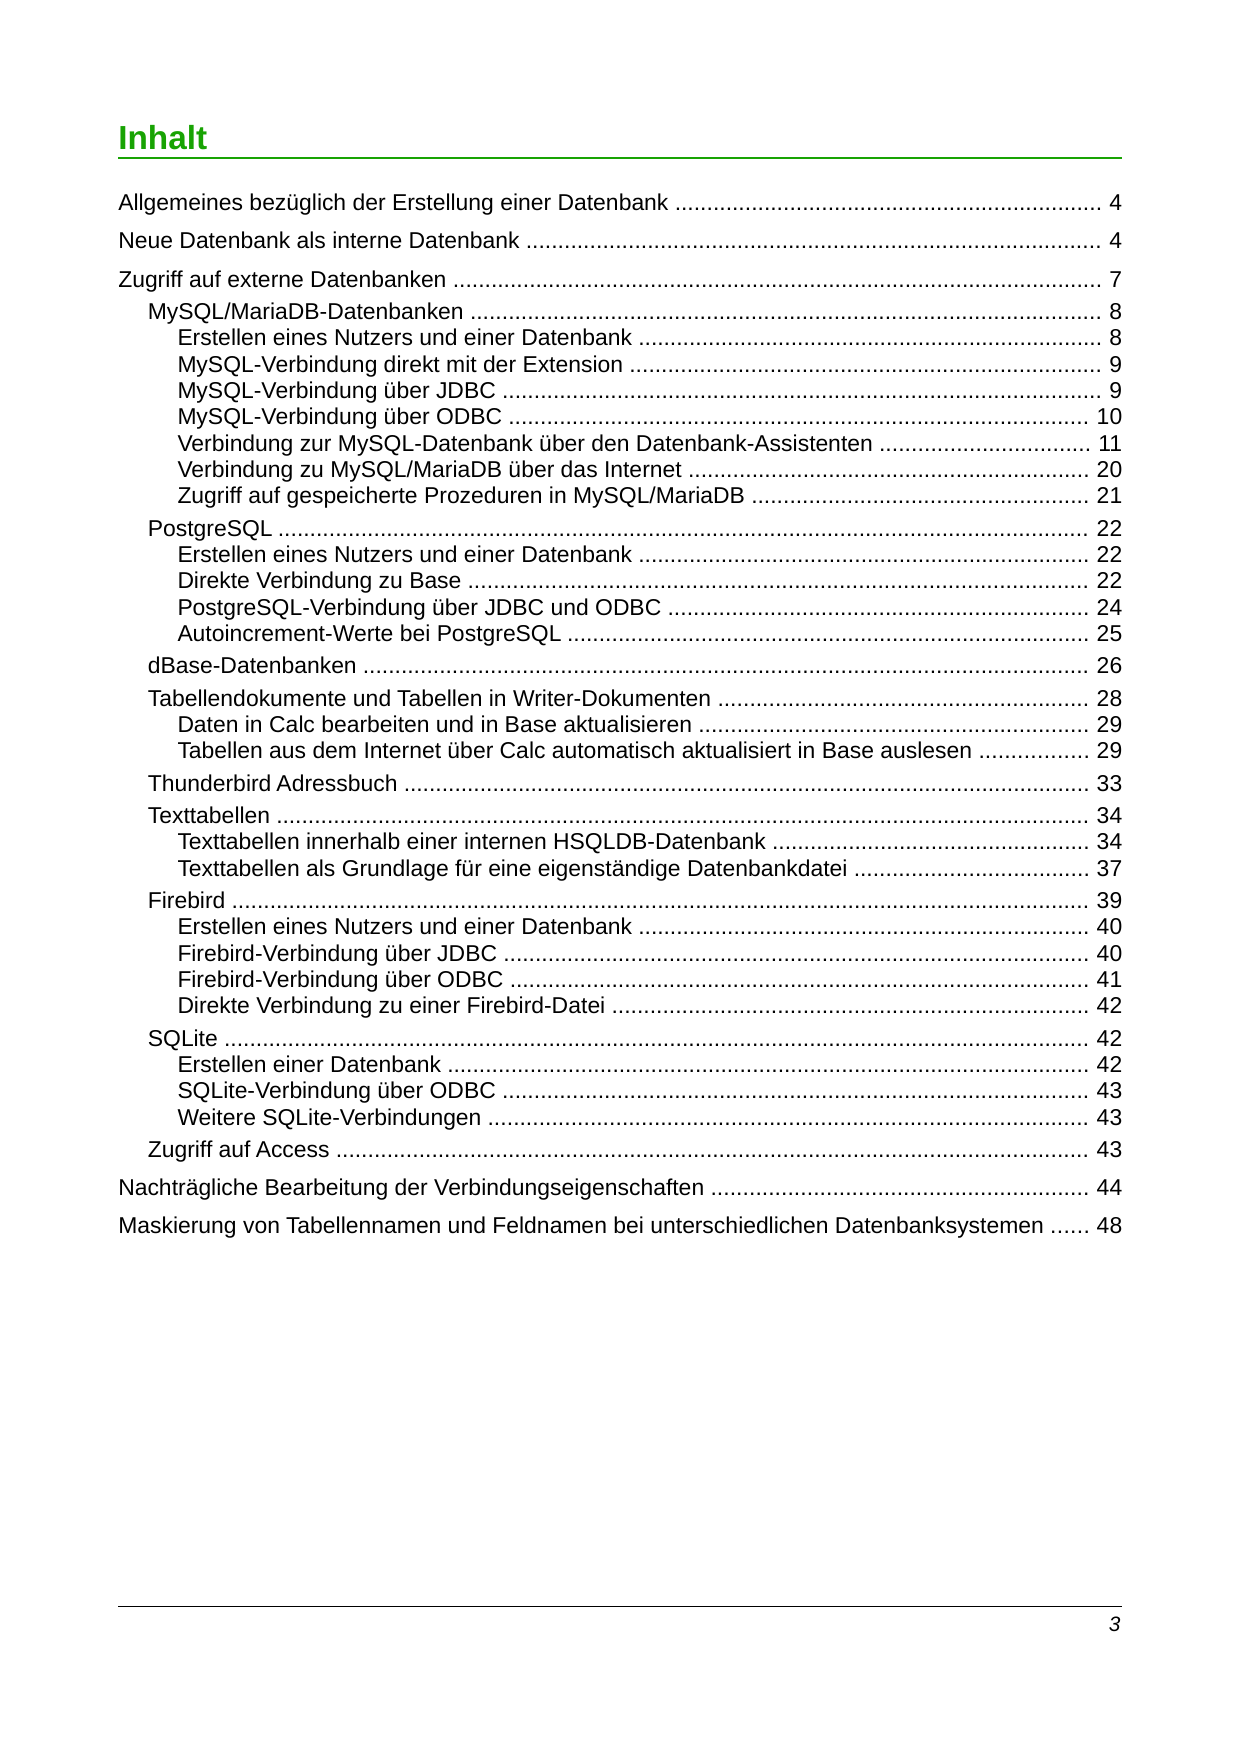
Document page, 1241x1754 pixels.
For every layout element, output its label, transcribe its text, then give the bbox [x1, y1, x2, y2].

text Erstellen einer Datenbank 42 [177, 1051, 1122, 1077]
text Direkte Verbindung zu einer Firebird-Datei 42 [177, 992, 1122, 1019]
text Firebird 39 [148, 887, 1122, 913]
text Allgemeines bezüglich der Erstellung einer Datenbank 4 [118, 189, 1122, 216]
text Daten in Calc bearbeiten und in Base aktualisieren 29 [177, 711, 1122, 737]
text Thunderbird Adressbuch 33 [148, 769, 1122, 796]
text MySQL-Verbindung über JDBC 9 [177, 377, 1122, 403]
text MySQL/MariaDB-Datenbanken 8 [148, 298, 1122, 324]
text Erstellen eines Nutzers und einer Datenbank 22 [177, 541, 1122, 567]
text MySQL-Verbindung über ODBC 10 [177, 403, 1122, 429]
text dBase-Datenbanken 26 [148, 652, 1122, 679]
text SQLite-Verbindung über ODBC 43 [177, 1077, 1122, 1104]
text Erstellen eines Nutzers und einer Datenbank 40 [177, 913, 1122, 939]
text Maskierung von Tabellennamen und Feldnamen bei unterschiedlichen Datenbanksystemen 48 [118, 1212, 1122, 1238]
text Direkte Verbindung zu Base 22 [177, 567, 1122, 594]
text SQLite 42 [148, 1024, 1122, 1051]
text PostgreSQL 22 [148, 514, 1122, 541]
text Autoincrement-Werte bei PostgreSQL 25 [177, 620, 1122, 646]
text Firebird-Verbindung über JDBC 40 [177, 939, 1122, 966]
text Verbindung zur MySQL-Datenbank über den Datenbank-Assistenten 11 [177, 429, 1122, 456]
text Texttabellen innerhalb einer internen HSQLDB-Datenbank 34 [177, 828, 1122, 854]
text Weitere SQLite-Verbindungen 43 [177, 1104, 1122, 1130]
text Texttabellen als Grundlage für eine eigenständige Datenbankdatei 37 [177, 854, 1122, 881]
text Texttabellen 34 [148, 802, 1122, 828]
text Nachträgliche Bearbeitung der Verbindungseigenschaften 44 [118, 1174, 1122, 1200]
text Zugriff auf gespeicherte Prozeduren in MySQL/MariaDB 21 [177, 482, 1122, 509]
text PostgreSQL-Verbindung über JDBC und ODBC 24 [177, 594, 1122, 620]
text Zugriff auf Access 43 [148, 1136, 1122, 1162]
text Verbindung zu MySQL/MariaDB über das Internet 20 [177, 456, 1122, 482]
text Zugriff auf externe Datenbanken 7 [118, 266, 1122, 292]
text Neue Datenbank als interne Datenbank 4 [118, 227, 1122, 254]
text Tabellen aus dem Internet über Calc automatisch aktualisiert in Base auslesen 29 [177, 737, 1122, 764]
text Firebird-Verbindung über ODBC 41 [177, 966, 1122, 992]
text Inhalt [118, 118, 1122, 157]
text MySQL-Verbindung direkt mit der Extension 9 [177, 351, 1122, 377]
text Erstellen eines Nutzers und einer Datenbank 8 [177, 324, 1122, 351]
text Tabellendokumente und Tabellen in Writer-Dokumenten 28 [148, 684, 1122, 711]
